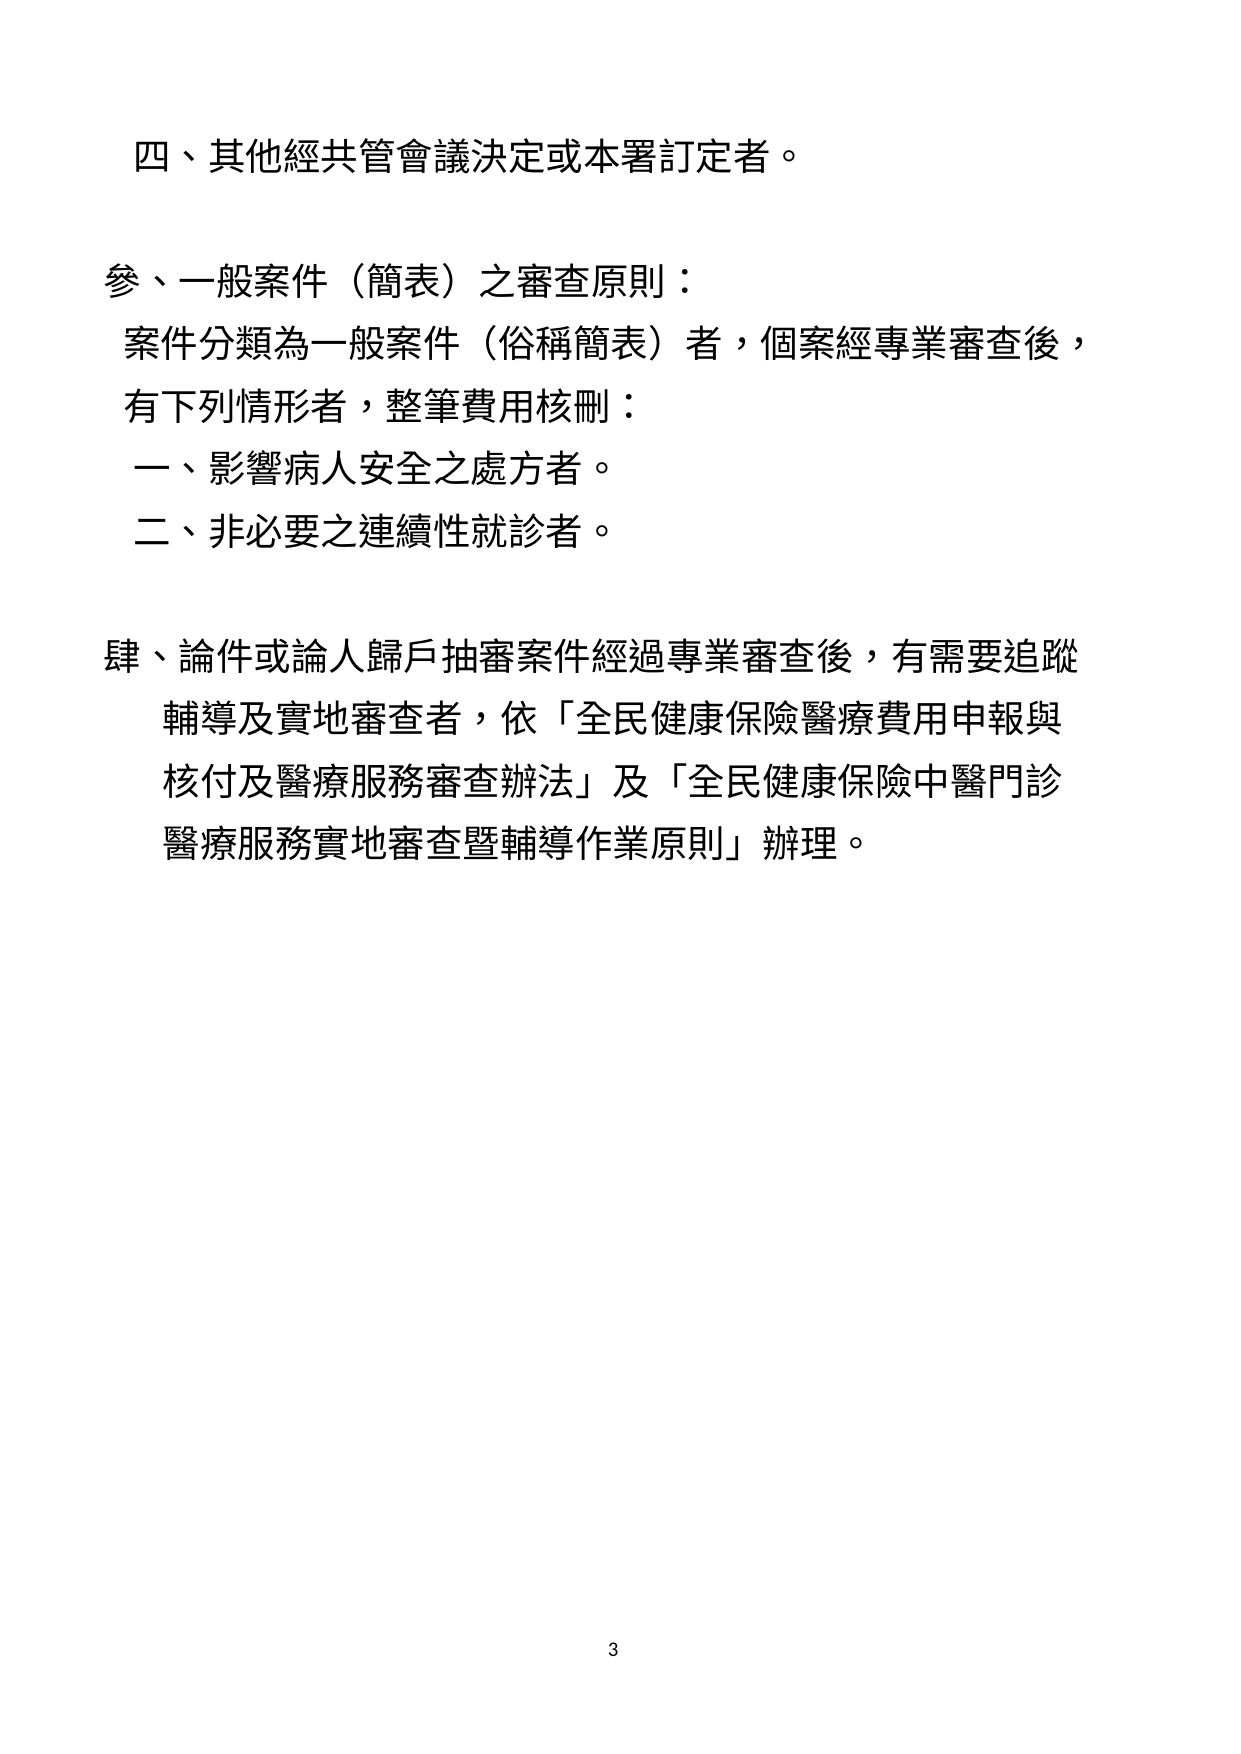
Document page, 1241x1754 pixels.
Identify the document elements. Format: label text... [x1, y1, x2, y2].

text 四、其他經共管會議決定或本署訂定者。 [133, 112, 1093, 175]
text 肆、論件或論人歸戶抽審案件經過專業審查後，有需要追蹤輔導及實地審查者，依「全民健康保險醫療費用申報與核付及醫療服務審查辦法」及「全民健康保險中醫門診醫療服務實地審查暨輔導作業原則」辦理。 [103, 612, 1093, 862]
text 參、一般案件（簡表）之審查原則： [103, 237, 1093, 300]
text 二、非必要之連續性就診者。 [133, 487, 1093, 550]
text 案件分類為一般案件（俗稱簡表）者，個案經專業審查後，有下列情形者，整筆費用核刪： [123, 300, 1093, 425]
text 一、影響病人安全之處方者。 [133, 425, 1093, 487]
